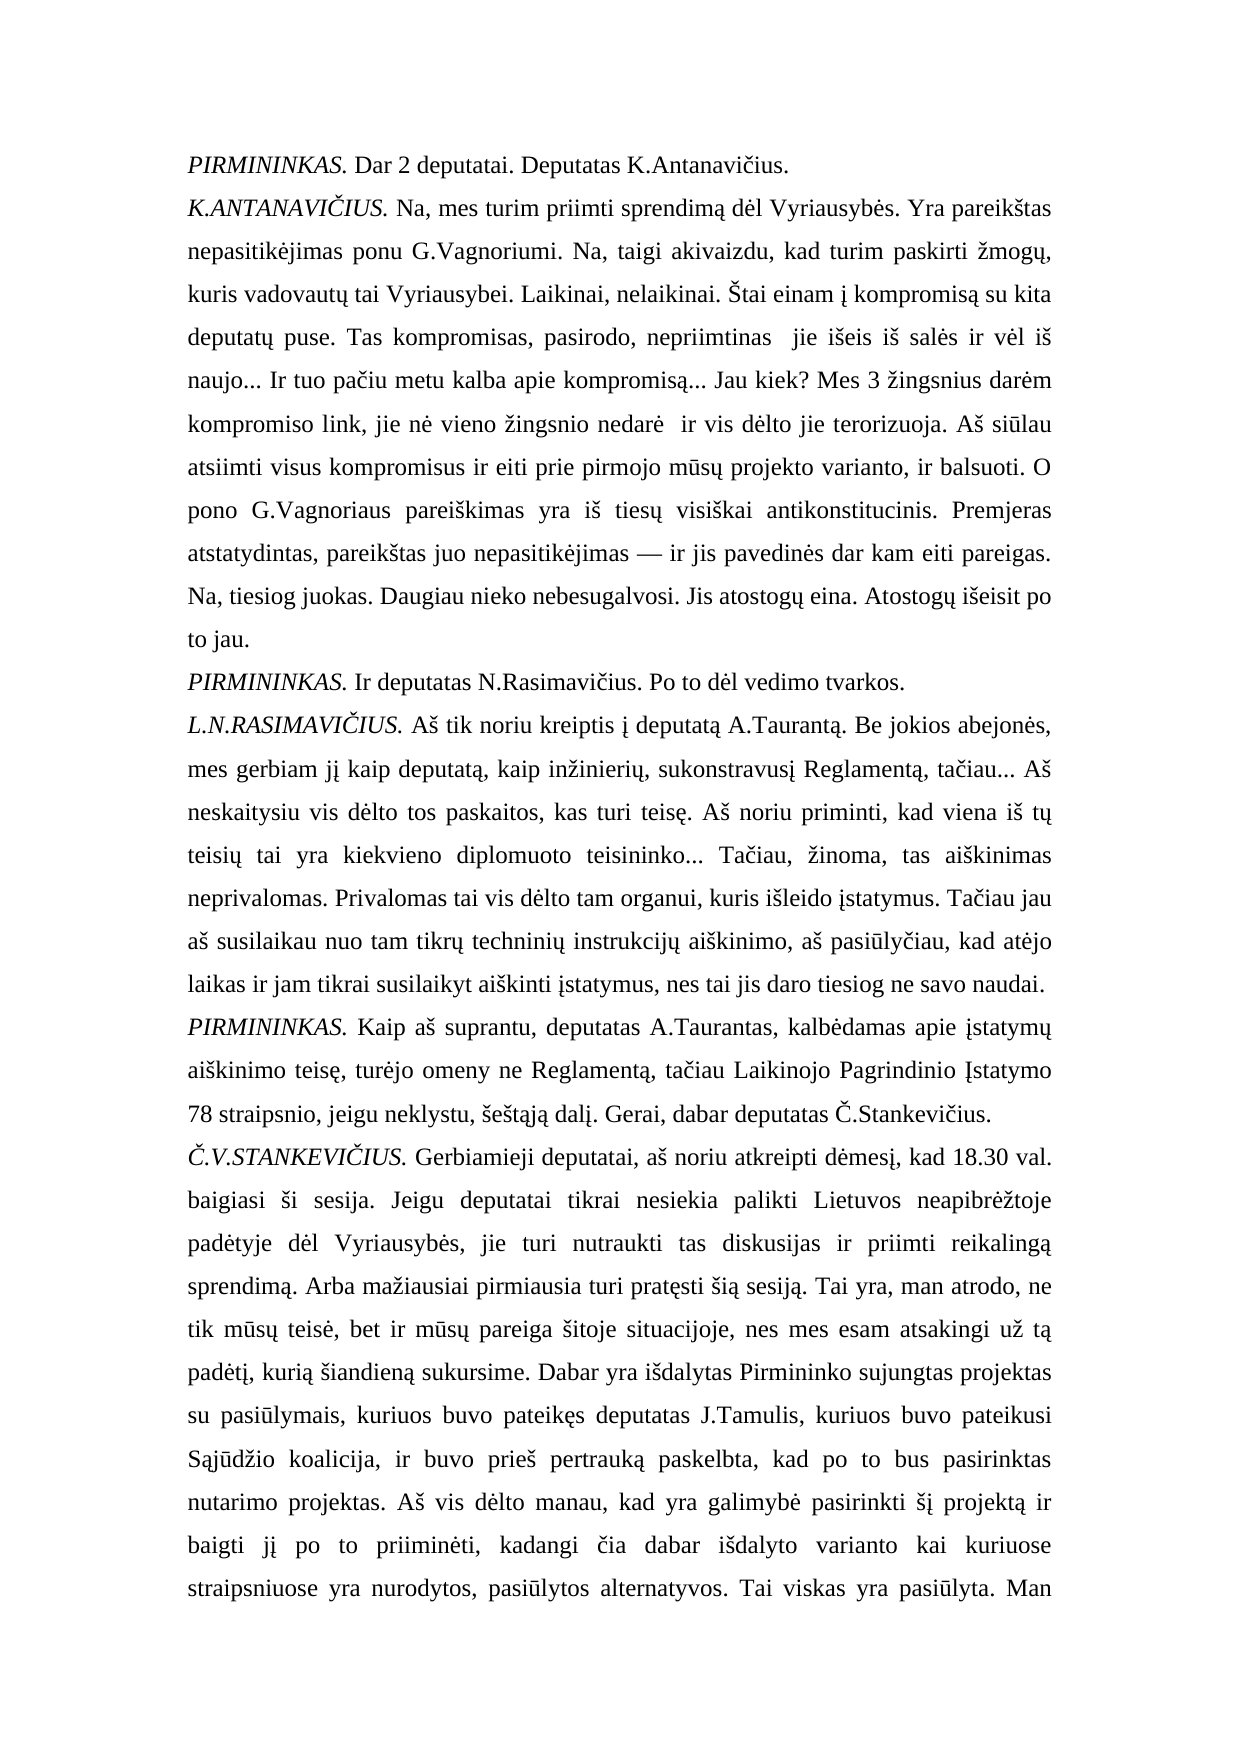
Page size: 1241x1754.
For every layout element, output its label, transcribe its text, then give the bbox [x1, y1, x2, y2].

text L.N.RASIMAVIČIUS. Aš tik noriu kreiptis į deputatą A.Taurantą. Be jokios abejonės, mes gerbiam jį kaip deputatą, kaip inžinierių, sukonstravusį Reglamentą, tačiau... Aš neskaitysiu vis dėlto tos paskaitos, kas turi teisę. Aš noriu priminti, kad viena iš tų teisių tai yra kiekvieno diplomuoto teisininko... Tačiau, žinoma, tas aiškinimas neprivalomas. Privalomas tai vis dėlto tam organui, kuris išleido įstatymus. Tačiau jau aš susilaikau nuo tam tikrų techninių instrukcijų aiškinimo, aš pasiūlyčiau, kad atėjo laikas ir jam tikrai susilaikyt aiškinti įstatymus, nes tai jis daro tiesiog ne savo naudai. [187, 711, 1053, 998]
text PIRMININKAS. Kaip aš suprantu, deputatas A.Taurantas, kalbėdamas apie įstatymų aiškinimo teisę, turėjo omeny ne Reglamentą, tačiau Laikinojo Pagrindinio Įstatymo 78 straipsnio, jeigu neklystu, šeštąją dalį. Gerai, dabar deputatas Č.Stankevičius. [187, 1012, 1053, 1127]
text K.ANTANAVIČIUS. Na, mes turim priimti sprendimą dėl Vyriausybės. Yra pareikštas nepasitikėjimas ponu G.Vagnoriumi. Na, taigi akivaizdu, kad turim paskirti žmogų, kuris vadovautų tai Vyriausybei. Laikinai, nelaikinai. Štai einam į kompromisą su kita deputatų puse. Tas kompromisas, pasirodo, nepriimtinas jie išeis iš salės ir vėl iš naujo... Ir tuo pačiu metu kalba apie kompromisą... Jau kiek? Mes 3 žingsnius darėm kompromiso link, jie nė vieno žingsnio nedarė ir vis dėlto jie terorizuoja. Aš siūlau atsiimti visus kompromisus ir eiti prie pirmojo mūsų projekto varianto, ir balsuoti. O pono G.Vagnoriaus pareiškimas yra iš tiesų visiškai antikonstitucinis. Premjeras atstatydintas, pareikštas juo nepasitikėjimas — ir jis pavedinės dar kam eiti pareigas. Na, tiesiog juokas. Daugiau nieko nebesugalvosi. Jis atostogų eina. Atostogų išeisit po to jau. [187, 193, 1053, 653]
text Č.V.STANKEVIČIUS. Gerbiamieji deputatai, aš noriu atkreipti dėmesį, kad 18.30 val. baigiasi ši sesija. Jeigu deputatai tikrai nesiekia palikti Lietuvos neapibrėžtoje padėtyje dėl Vyriausybės, jie turi nutraukti tas diskusijas ir priimti reikalingą sprendimą. Arba mažiausiai pirmiausia turi pratęsti šią sesiją. Tai yra, man atrodo, ne tik mūsų teisė, bet ir mūsų pareiga šitoje situacijoje, nes mes esam atsakingi už tą padėtį, kurią šiandieną sukursime. Dabar yra išdalytas Pirmininko sujungtas projektas su pasiūlymais, kuriuos buvo pateikęs deputatas J.Tamulis, kuriuos buvo pateikusi Sąjūdžio koalicija, ir buvo prieš pertrauką paskelbta, kad po to bus pasirinktas nutarimo projektas. Aš vis dėlto manau, kad yra galimybė pasirinkti šį projektą ir baigti jį po to priiminėti, kadangi čia dabar išdalyto varianto kai kuriuose straipsniuose yra nurodytos, pasiūlytos alternatyvos. Tai viskas yra pasiūlyta. Man [187, 1142, 1053, 1602]
text PIRMININKAS. Dar 2 deputatai. Deputatas K.Antanavičius. [187, 150, 1053, 179]
text PIRMININKAS. Ir deputatas N.Rasimavičius. Po to dėl vedimo tvarkos. [187, 667, 1053, 696]
